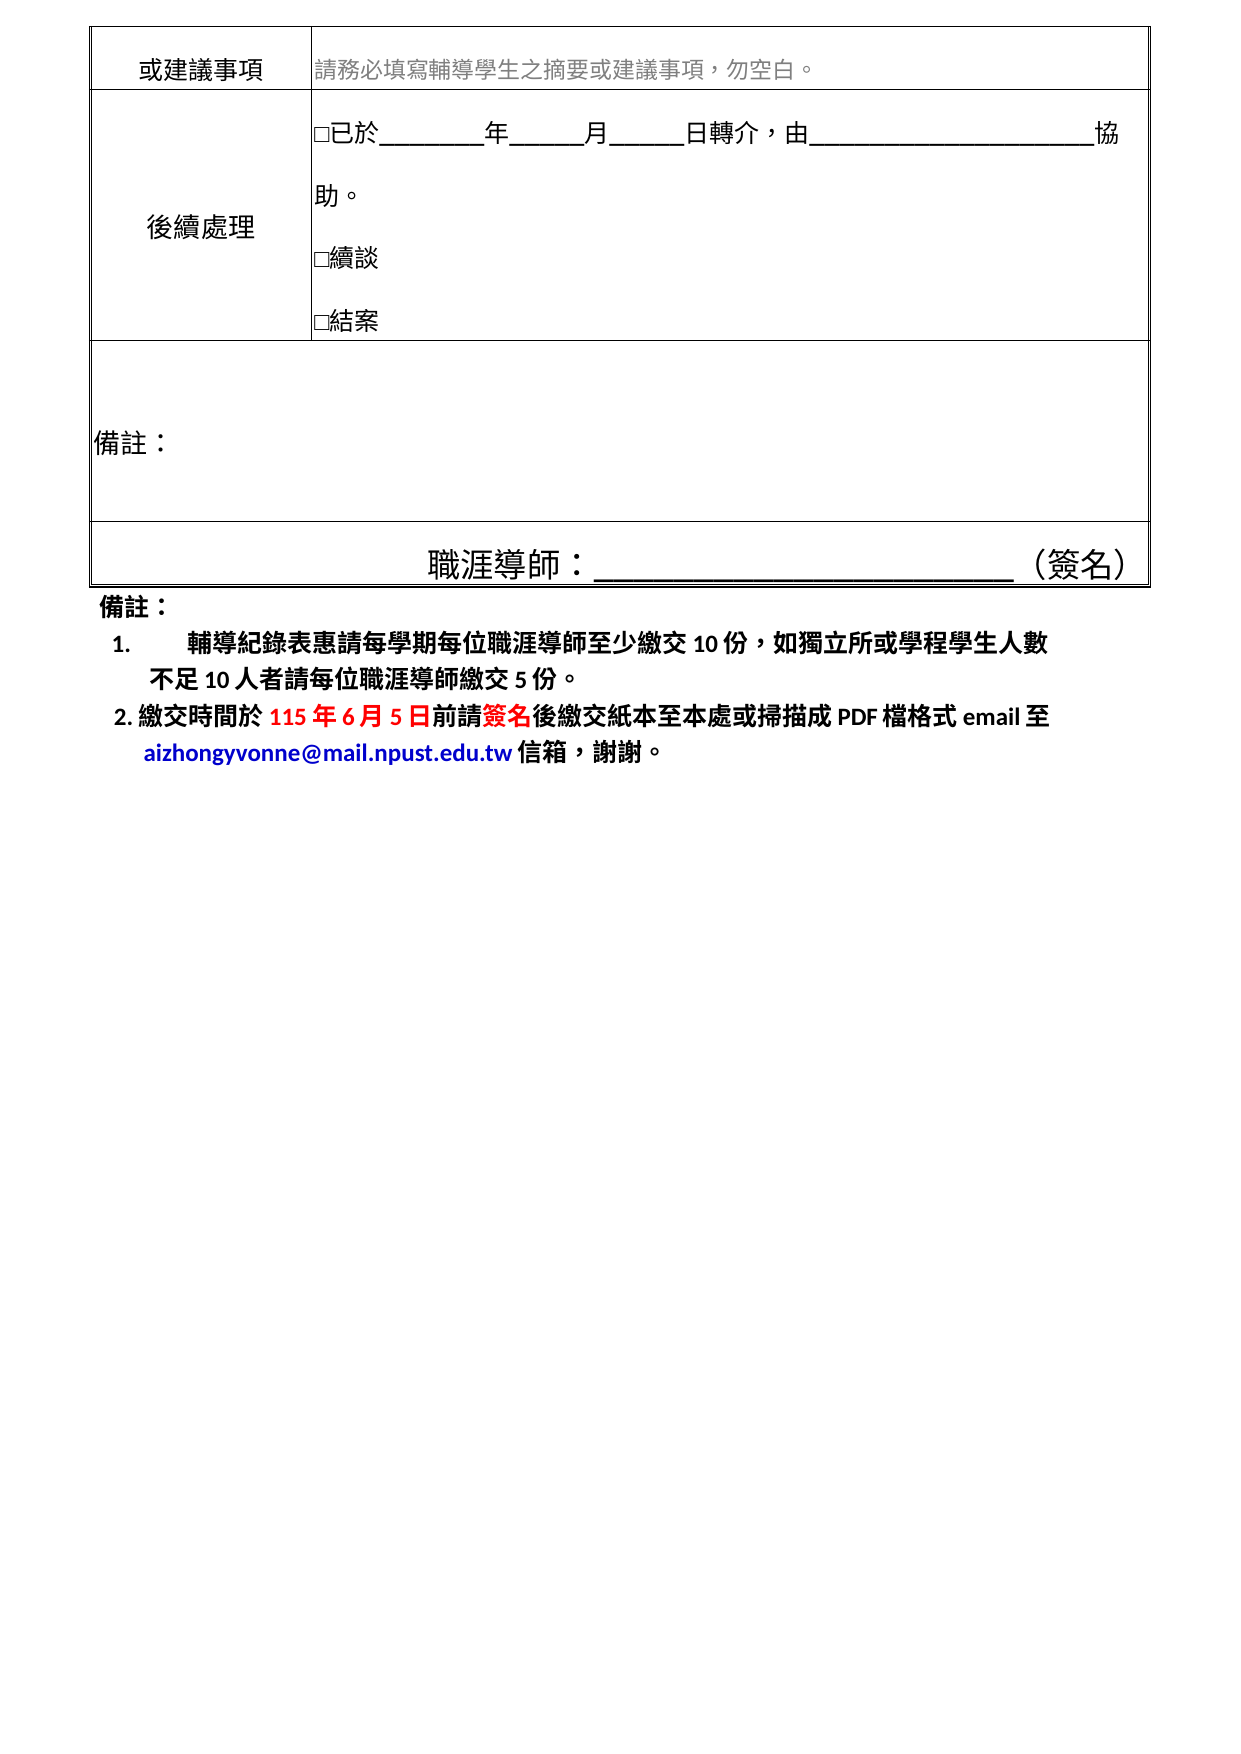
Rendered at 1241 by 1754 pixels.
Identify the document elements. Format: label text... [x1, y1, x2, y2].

table_cell 職涯導師：_____________________（簽名） [92, 522, 1148, 584]
table_cell 備註： [92, 341, 1148, 521]
text 2. 繳交時間於115年6月5日前請簽名後繳交紙本至本處或掃描成PDF檔格式email至aizhongyvonne@mail.npust.edu.tw信箱，謝謝。 [114, 696, 1053, 769]
text 備註： [55, 587, 1053, 624]
table_cell 後續處理 [92, 90, 311, 340]
list 輔導紀錄表惠請每學期每位職涯導師至少繳交10份，如獨立所或學程學生人數不足10人者請每位職涯導師繳交5份。 [111, 624, 1053, 696]
table_cell □已於_______年_____月_____日轉介，由___________________協助。 □續談 □結案 [312, 90, 1148, 340]
table_cell 或建議事項 [92, 27, 311, 89]
table_cell 請務必填寫輔導學生之摘要或建議事項，勿空白。 [312, 27, 1148, 89]
